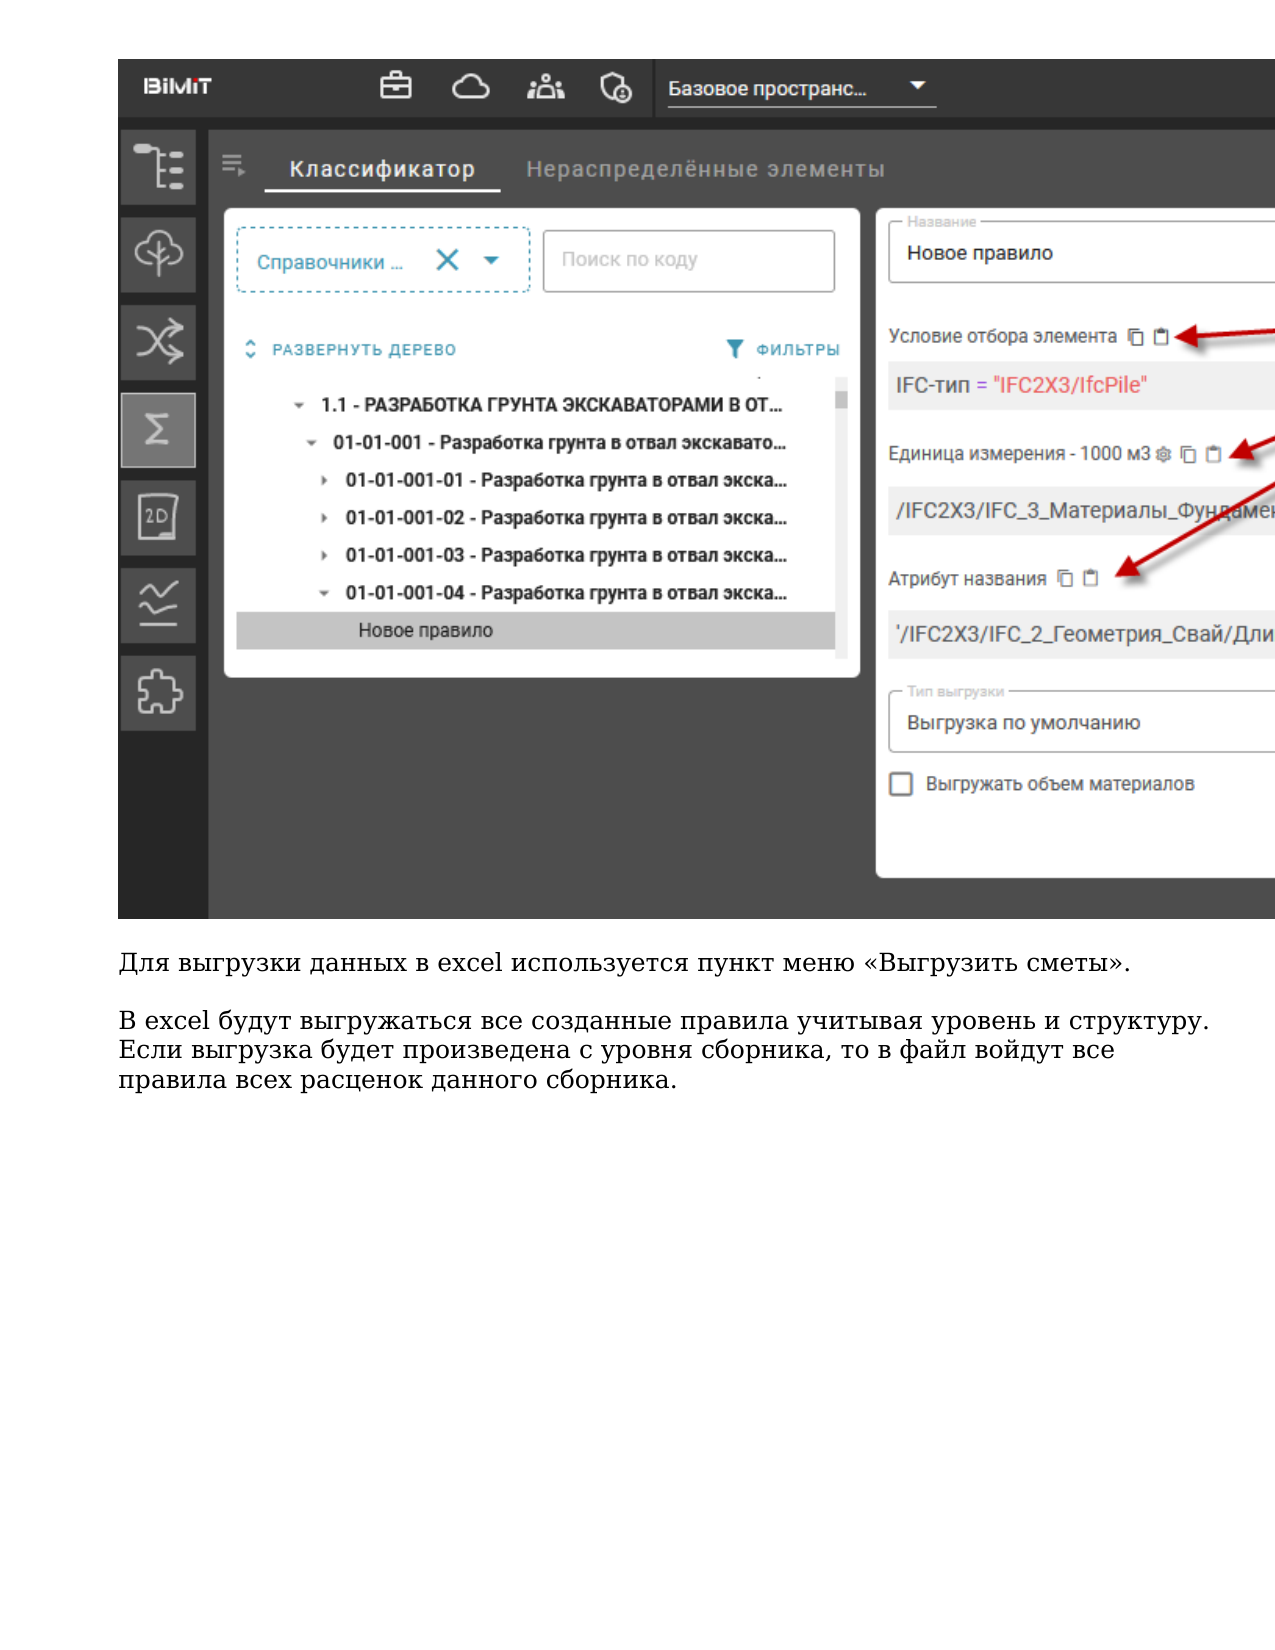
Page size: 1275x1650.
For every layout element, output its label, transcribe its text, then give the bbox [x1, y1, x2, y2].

text В excel будут выгружаться все созданные правила учитывая уровень и структуру. Если выгрузка будет произведена с уровня сборника, то в файл войдут все правила всех расценок данного сборника. [118, 1007, 1216, 1094]
text Для выгрузки данных в excel используется пункт меню «Выгрузить сметы». [118, 948, 1216, 977]
picture [118, 59, 1275, 919]
